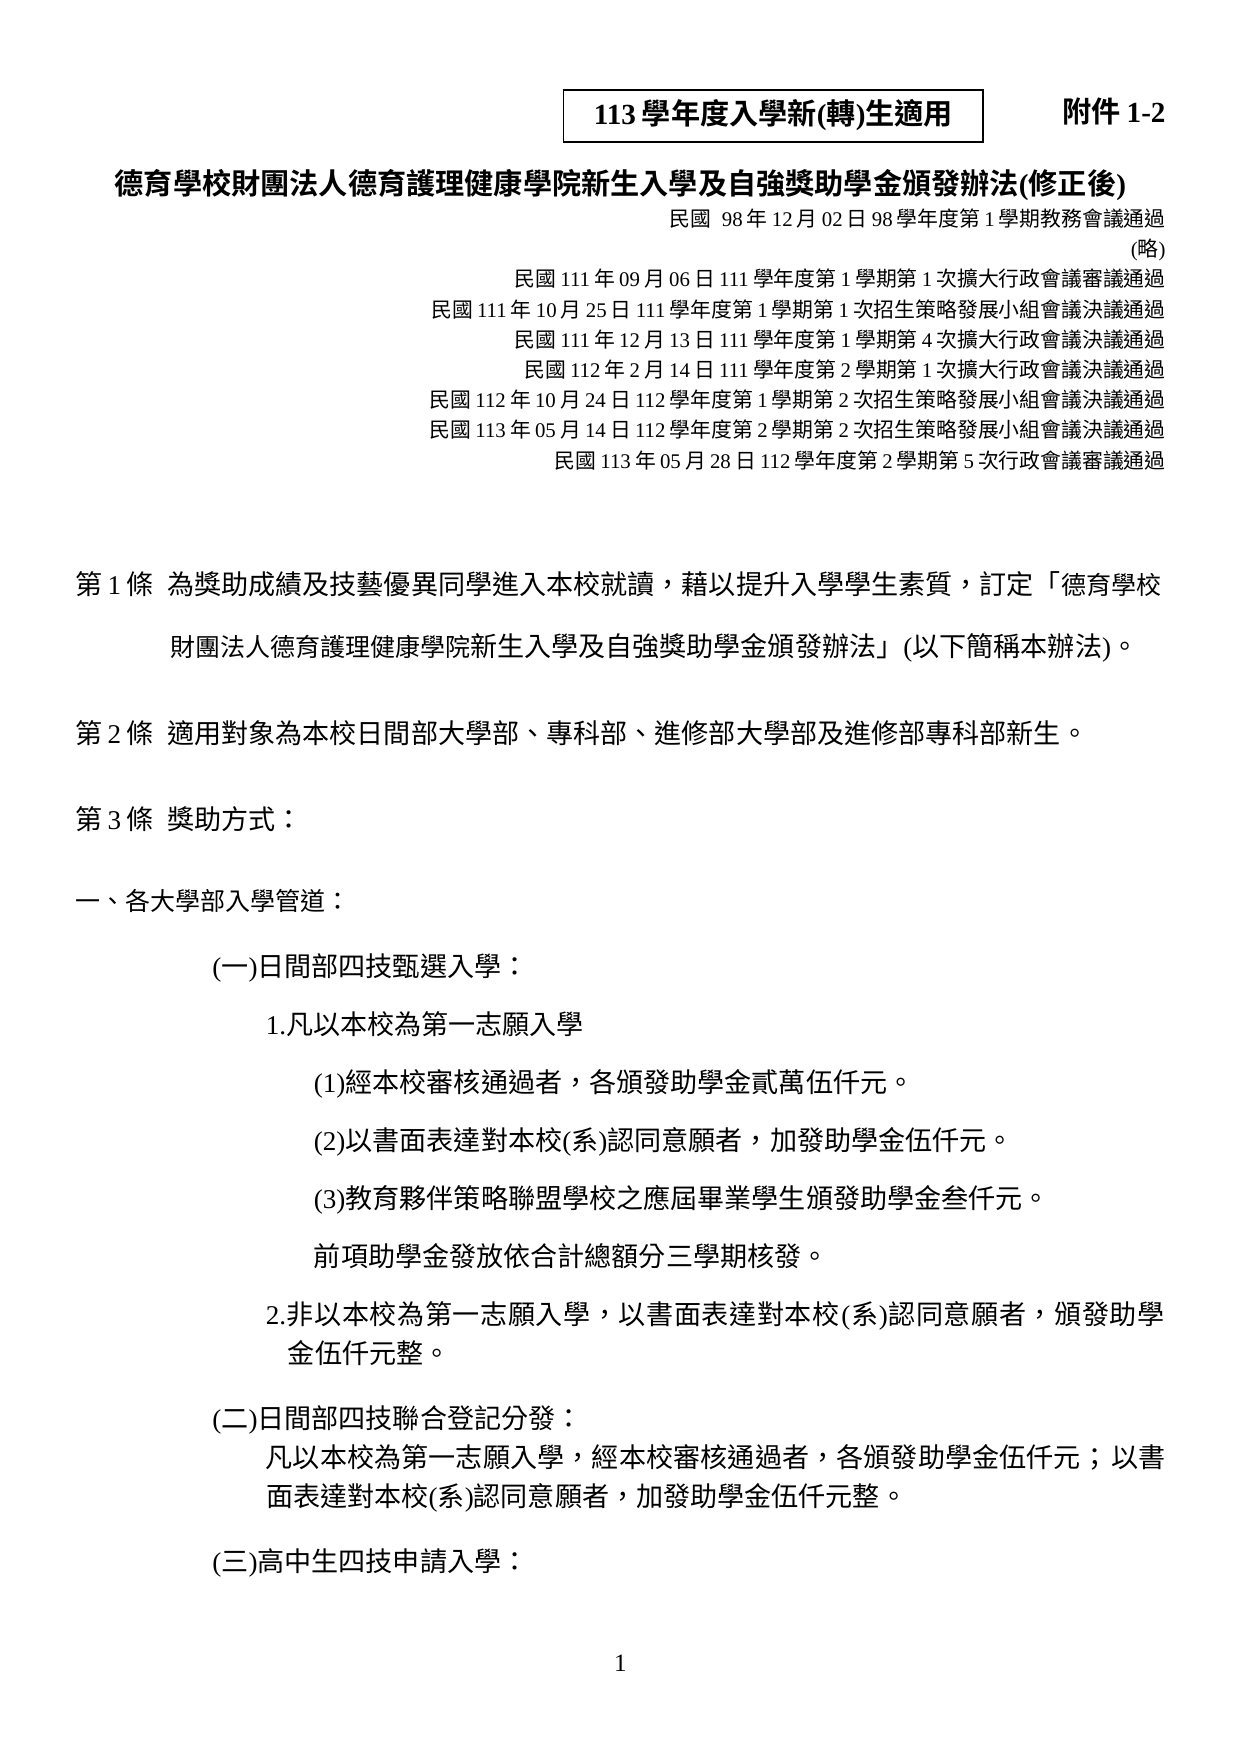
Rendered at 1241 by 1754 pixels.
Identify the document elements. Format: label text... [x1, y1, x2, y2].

text 2.非以本校為第一志願入學，以書面表達對本校(系)認同意願者，頒發助學金伍仟元整。 [266, 1293, 1165, 1372]
text 民國113年05月28日112學年度第2學期第5次行政會議審議通過 [356, 444, 1165, 474]
text 第1條 為獎助成績及技藝優異同學進入本校就讀，藉以提升入學學生素質，訂定「德育學校財團法人德育護理健康學院新生入學及自強獎助學金頒發辦法」(以下簡稱本辦法)。 [75, 541, 1165, 666]
text 113學年度入學新(轉)生適用 [579, 98, 967, 131]
text (二)日間部四技聯合登記分發： [75, 1397, 1165, 1436]
text (3)教育夥伴策略聯盟學校之應屆畢業學生頒發助學金叁仟元。 [314, 1177, 1165, 1216]
text 民國112年2月14日111學年度第2學期第1次擴大行政會議決議通過 [356, 353, 1165, 383]
text 一、各大學部入學管道： [75, 858, 1165, 920]
text 德育學校財團法人德育護理健康學院新生入學及自強獎助學金頒發辦法(修正後) [75, 140, 1165, 202]
text 民國111年10月25日111學年度第1學期第1次招生策略發展小組會議決議通過 [356, 293, 1165, 323]
text 民國111年12月13日111學年度第1學期第4次擴大行政會議決議通過 [356, 323, 1165, 353]
text 凡以本校為第一志願入學，經本校審核通過者，各頒發助學金伍仟元；以書面表達對本校(系)認同意願者，加發助學金伍仟元整。 [266, 1436, 1165, 1514]
text 第3條 獎助方式： [75, 776, 1165, 839]
text 民國111年09月06日111學年度第1學期第1次擴大行政會議審議通過 [356, 263, 1165, 293]
text (一)日間部四技甄選入學： [75, 945, 1165, 984]
text 民國113年05月14日112學年度第2學期第2次招生策略發展小組會議決議通過 [356, 414, 1165, 444]
text [564, 91, 982, 141]
text (1)經本校審核通過者，各頒發助學金貳萬伍仟元。 [314, 1061, 1165, 1100]
text (三)高中生四技申請入學： [75, 1539, 1165, 1579]
text 前項助學金發放依合計總額分三學期核發。 [314, 1235, 1165, 1274]
text 民國112年10月24日112學年度第1學期第2次招生策略發展小組會議決議通過 [356, 383, 1165, 414]
text (2)以書面表達對本校(系)認同意願者，加發助學金伍仟元。 [314, 1119, 1165, 1158]
text 第2條 適用對象為本校日間部大學部、專科部、進修部大學部及進修部專科部新生。 [75, 690, 1165, 752]
text (略) [356, 232, 1165, 263]
text 民國 98年12月02日98學年度第1學期教務會議通過 [400, 202, 1165, 232]
text 1.凡以本校為第一志願入學 [266, 1003, 1165, 1042]
